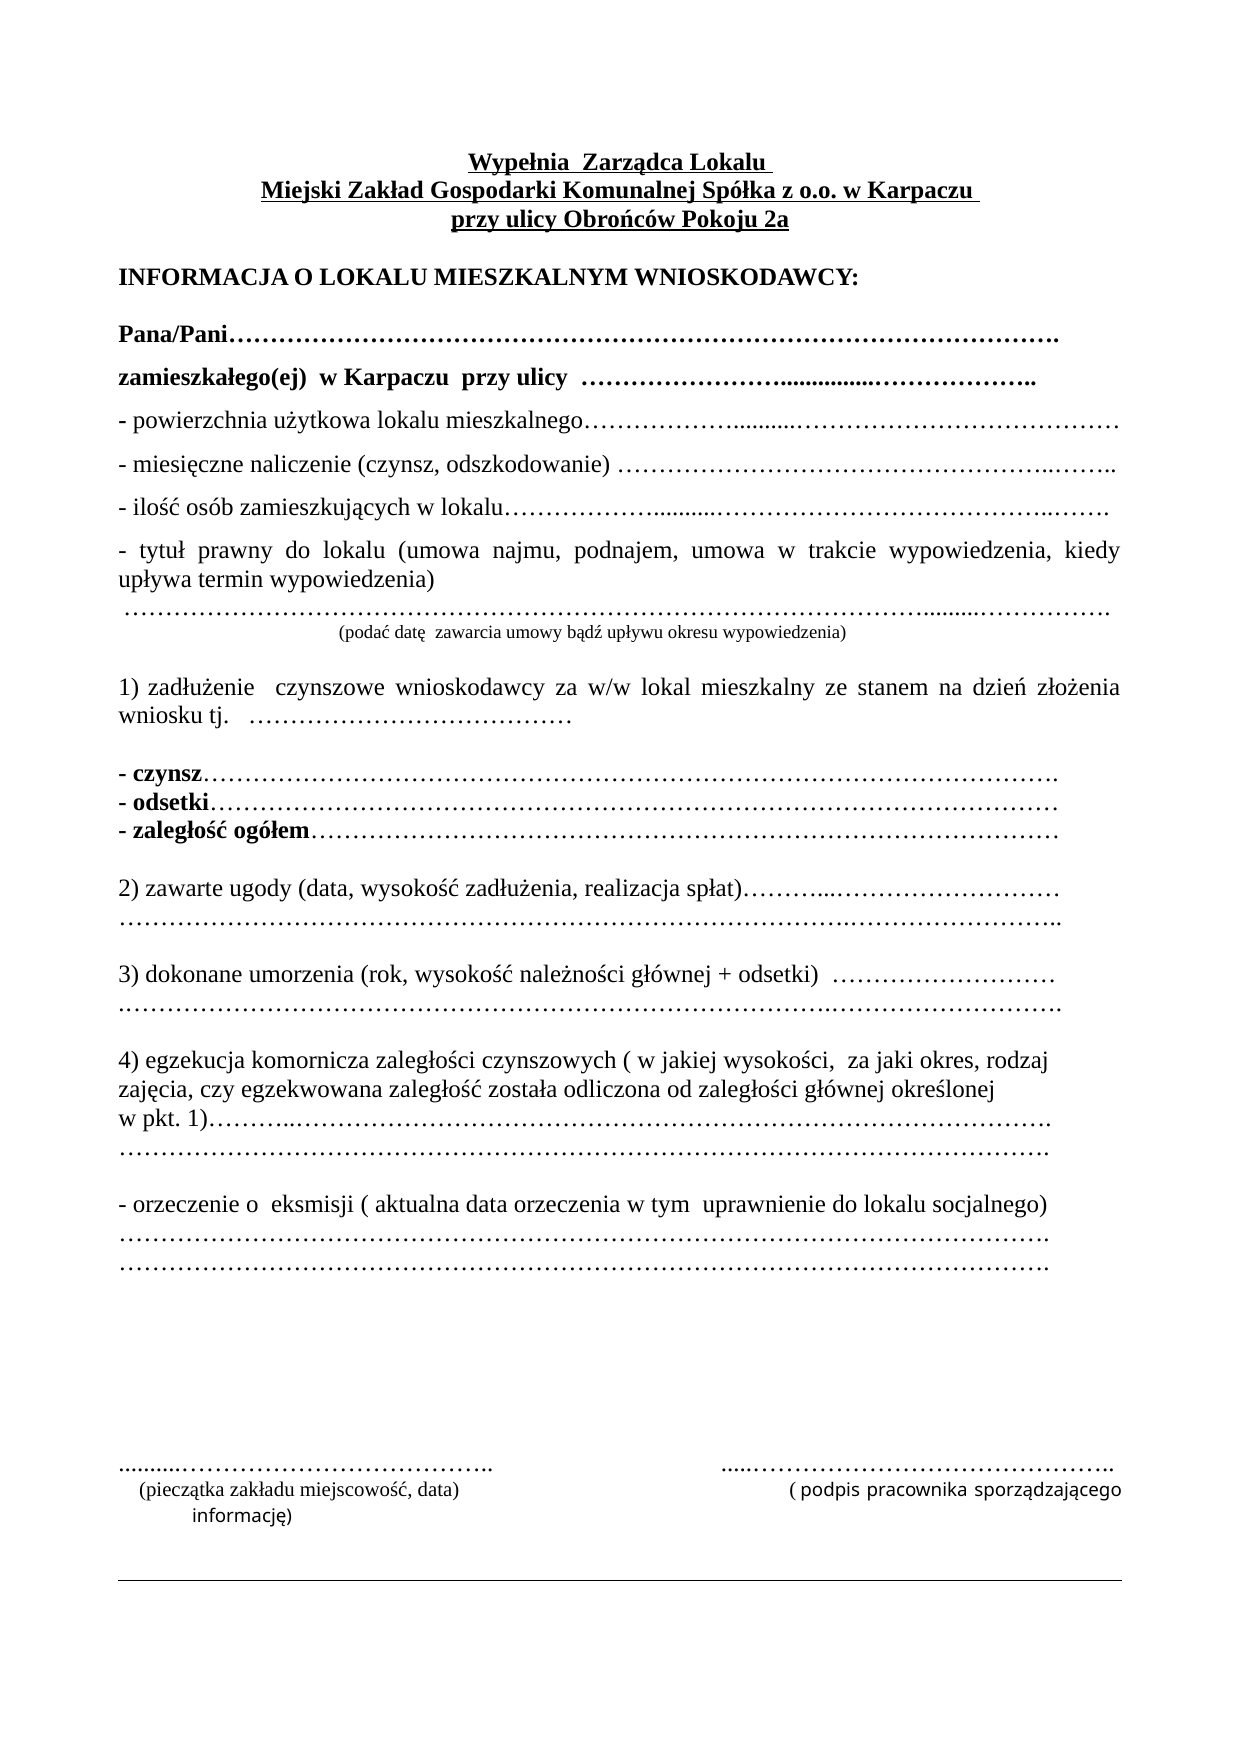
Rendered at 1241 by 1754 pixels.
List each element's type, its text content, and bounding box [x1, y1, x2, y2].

text .………………………………………………………………………….………………………. [118, 988, 1122, 1017]
text - tytuł prawny do lokalu (umowa najmu, podnajem, umowa w trakcie wypowiedzenia, kiedy upływa termin wypowiedzenia) [118, 535, 1122, 592]
text 4) egzekucja komornicza zaległości czynszowych ( w jakiej wysokości, za jaki okres, rodzaj zajęcia, czy egzekwowana zaległość została odliczona od zaległości głównej określonej w pkt. 1)………..………………………………………………………………………………. [118, 1045, 1122, 1132]
text …………………………………………………………………………………………………. [118, 1247, 1122, 1275]
text …………………………………………………………………………………………………. [118, 1218, 1122, 1247]
text ..........……………………………….. .....…………………………………….. [118, 1448, 1122, 1477]
text Pana/Pani………………………………………………………………………………………. [118, 319, 1122, 348]
text …………………………………………………………………………………….........……………. [118, 592, 1122, 621]
text - ilość osób zamieszkujących w lokalu………………..........…………………………………..……. [118, 492, 1122, 521]
text 1) zadłużenie czynszowe wnioskodawcy za w/w lokal mieszkalny ze stanem na dzień złożenia wniosku tj. ………………………………… [118, 672, 1122, 729]
text - miesięczne naliczenie (czynsz, odszkodowanie) ……………………………………………..…….. [118, 449, 1122, 477]
text Miejski Zakład Gospodarki Komunalnej Spółka z o.o. w Karpaczu [118, 176, 1122, 204]
text …………………………………………………………………………….…………………….. [118, 902, 1122, 930]
text 3) dokonane umorzenia (rok, wysokość należności głównej + odsetki) ……………………… [118, 959, 1122, 988]
text (pieczątka zakładu miejscowość, data) (podpis pracownika sporządzającego informację) [118, 1477, 1122, 1528]
text - czynsz…………………………………………………………………………………………. [118, 758, 1122, 787]
text 2) zawarte ugody (data, wysokość zadłużenia, realizacja spłat)………...……………………… [118, 873, 1122, 902]
text INFORMACJA O LOKALU MIESZKALNYM WNIOSKODAWCY: [118, 262, 1122, 291]
text - orzeczenie o eksmisji ( aktualna data orzeczenia w tym uprawnienie do lokalu socjalnego) [118, 1189, 1122, 1218]
text - zaległość ogółem……………………………………………………………………………… [118, 815, 1122, 844]
text - powierzchnia użytkowa lokalu mieszkalnego………………..........………………………………… [118, 406, 1122, 434]
text Wypełnia Zarządca Lokalu [118, 147, 1122, 176]
text - odsetki………………………………………………………………………………………… [118, 787, 1122, 815]
text zamieszkałego(ej) w Karpaczu przy ulicy ……………………...............……………….. [118, 362, 1122, 391]
text (podać datę zawarcia umowy bądź upływu okresu wypowiedzenia) [118, 621, 1122, 643]
text przy ulicy Obrońców Pokoju 2a [118, 204, 1122, 233]
text …………………………………………………………………………………………………. [118, 1132, 1122, 1160]
